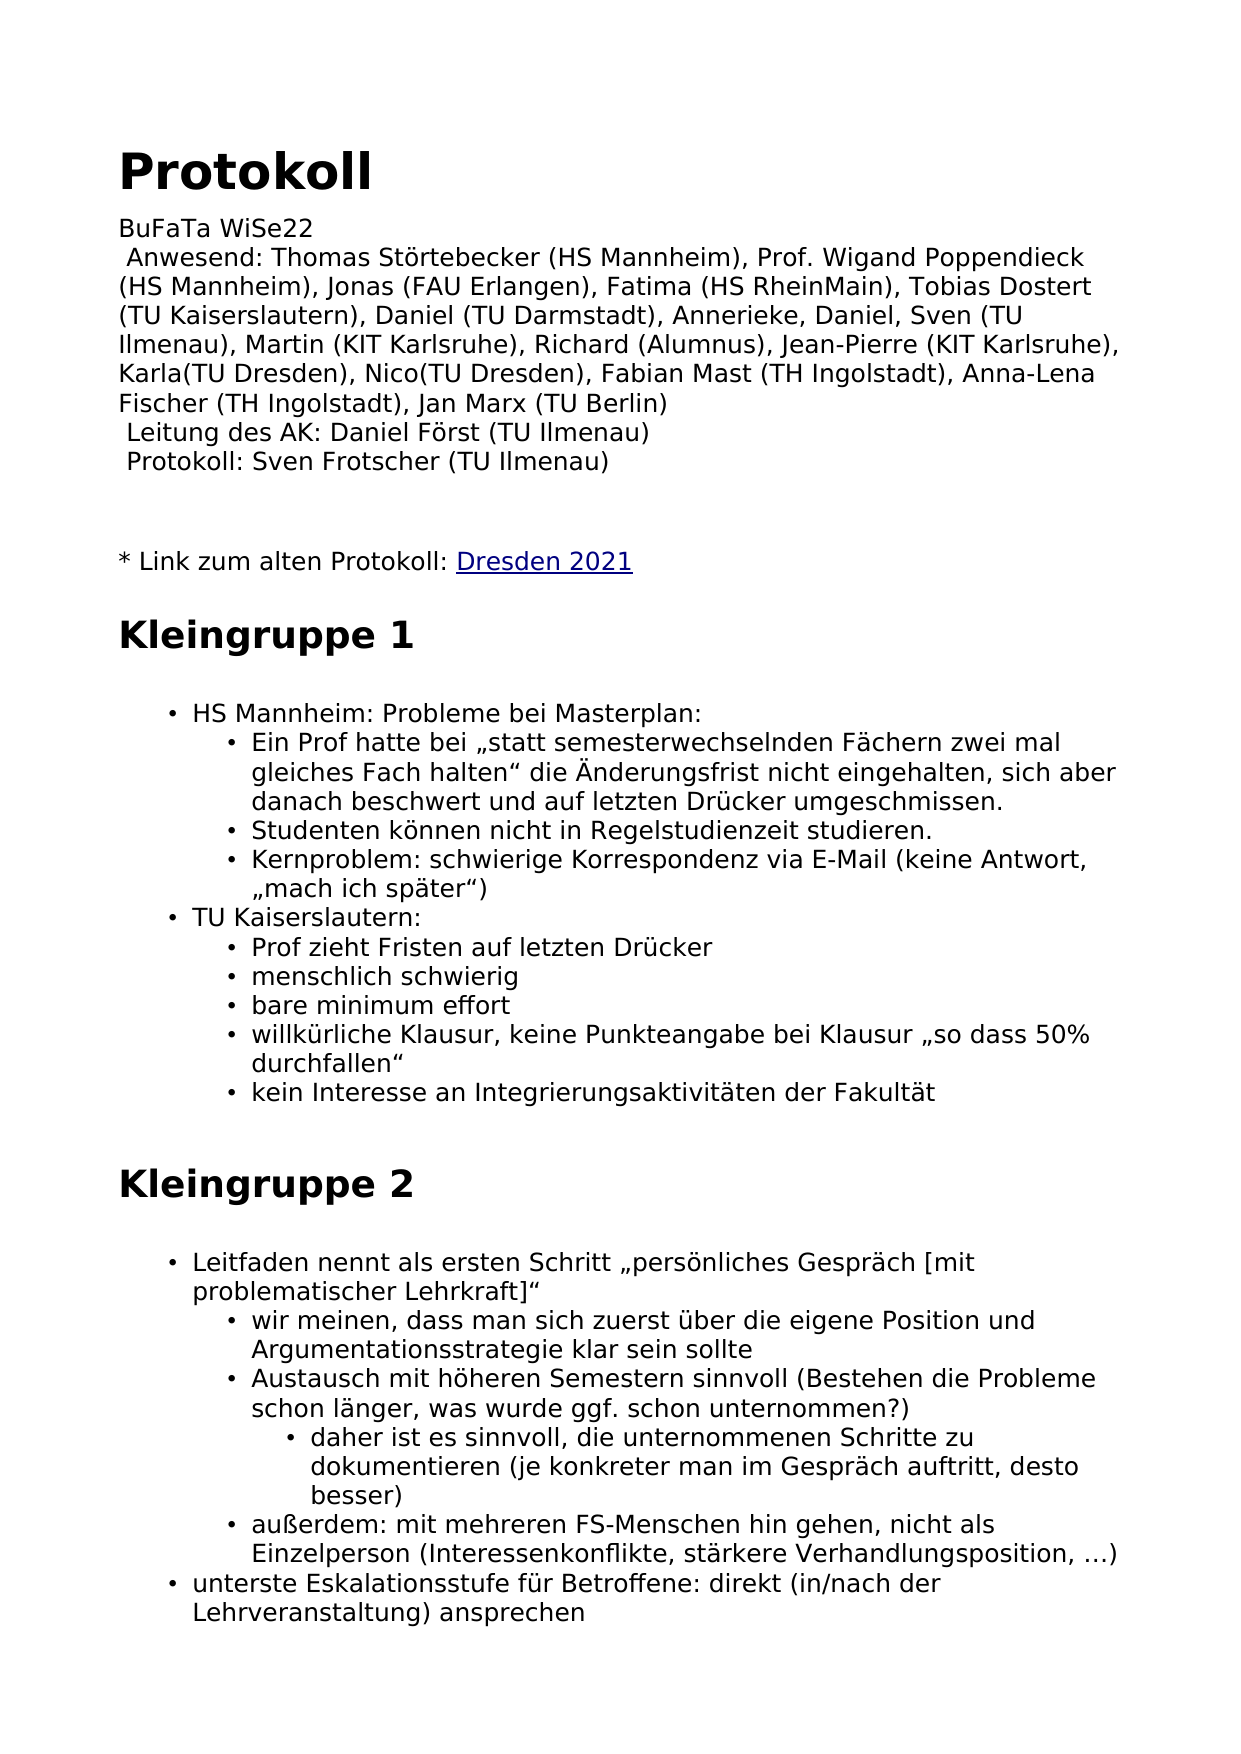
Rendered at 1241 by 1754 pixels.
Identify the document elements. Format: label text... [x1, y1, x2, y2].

list Austausch mit höheren Semestern sinnvoll (Bestehen die Probleme schon länger, was wurde ggf. schon unternommen?) [236, 1364, 1122, 1423]
list willkürliche Klausur, keine Punkteangabe bei Klausur „so dass 50% durchfallen“ [236, 1020, 1122, 1079]
list unterste Eskalationsstufe für Betroffene: direkt (in/nach der Lehrveranstaltung) ansprechen [177, 1569, 1122, 1627]
text * Link zum alten Protokoll: Dresden 2021 [118, 547, 1122, 576]
subtitle Protokoll [118, 143, 1122, 201]
list Kernproblem: schwierige Korrespondenz via E-Mail (keine Antwort, „mach ich später“) [236, 845, 1122, 904]
list menschlich schwierig [236, 962, 1122, 991]
list wir meinen, dass man sich zuerst über die eigene Position und Argumentationsstrategie klar sein sollte [236, 1306, 1122, 1364]
subtitle Kleingruppe 2 [118, 1162, 1122, 1206]
list Prof zieht Fristen auf letzten Drücker [236, 933, 1122, 962]
list HS Mannheim: Probleme bei Masterplan: [177, 699, 1122, 729]
list kein Interesse an Integrierungsaktivitäten der Fakultät [236, 1079, 1122, 1108]
list außerdem: mit mehreren FS-Menschen hin gehen, nicht als Einzelperson (Interessenkonflikte, stärkere Verhandlungsposition, …) [236, 1510, 1122, 1569]
list Leitfaden nennt als ersten Schritt „persönliches Gespräch [mit problematischer Lehrkraft]“ [177, 1248, 1122, 1306]
list Studenten können nicht in Regelstudienzeit studieren. [236, 816, 1122, 845]
list TU Kaiserslautern: [177, 904, 1122, 933]
list daher ist es sinnvoll, die unternommenen Schritte zu dokumentieren (je konkreter man im Gespräch auftritt, desto besser) [295, 1423, 1122, 1510]
subtitle Kleingruppe 1 [118, 614, 1122, 657]
list Ein Prof hatte bei „statt semesterwechselnden Fächern zwei mal gleiches Fach halten“ die Änderungsfrist nicht eingehalten, sich aber danach beschwert und auf letzten Drücker umgeschmissen. [236, 729, 1122, 816]
list bare minimum effort [236, 991, 1122, 1020]
text BuFaTa WiSe22 Anwesend: Thomas Störtebecker (HS Mannheim), Prof. Wigand Poppendieck (HS Mannheim), Jonas (FAU Erlangen), Fatima (HS RheinMain), Tobias Dostert (TU Kaiserslautern), Daniel (TU Darmstadt), Annerieke, Daniel, Sven (TU Ilmenau), Martin (KIT Karlsruhe), Richard (Alumnus), Jean-Pierre (KIT Karlsruhe), Karla(TU Dresden), Nico(TU Dresden), Fabian Mast (TH Ingolstadt), Anna-Lena Fischer (TH Ingolstadt), Jan Marx (TU Berlin) Leitung des AK: Daniel Först (TU Ilmenau) Protokoll: Sven Frotscher (TU Ilmenau) [118, 214, 1122, 535]
